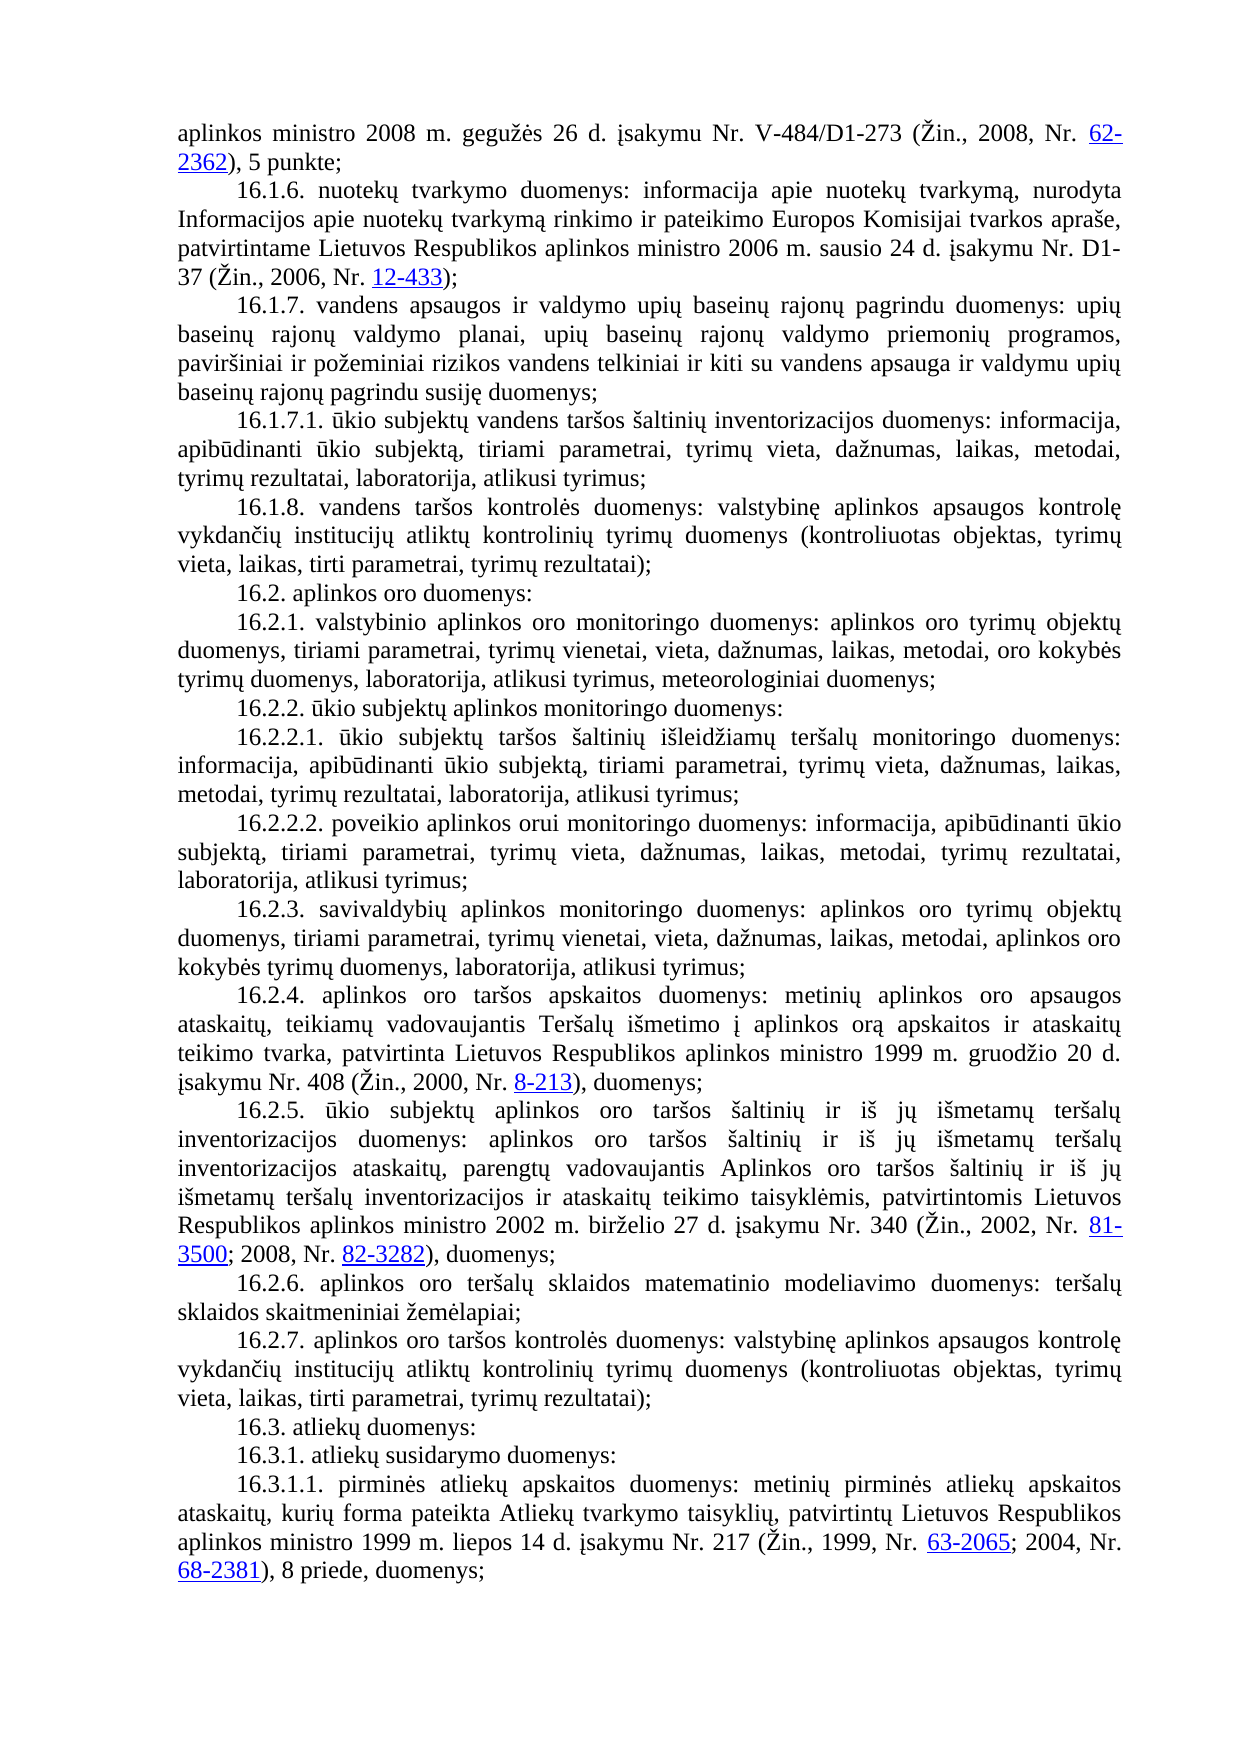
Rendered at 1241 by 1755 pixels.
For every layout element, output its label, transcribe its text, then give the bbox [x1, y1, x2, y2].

text 16.2.2.2. poveikio aplinkos orui monitoringo duomenys: informacija, apibūdinanti ūkio subjektą, tiriami parametrai, tyrimų vieta, dažnumas, laikas, metodai, tyrimų rezultatai, laboratorija, atlikusi tyrimus; [177, 808, 1122, 894]
text 16.1.8. vandens taršos kontrolės duomenys: valstybinę aplinkos apsaugos kontrolę vykdančių institucijų atliktų kontrolinių tyrimų duomenys (kontroliuotas objektas, tyrimų vieta, laikas, tirti parametrai, tyrimų rezultatai); [177, 492, 1122, 578]
text 16.2. aplinkos oro duomenys: [177, 578, 1122, 607]
text 16.2.6. aplinkos oro teršalų sklaidos matematinio modeliavimo duomenys: teršalų sklaidos skaitmeniniai žemėlapiai; [177, 1268, 1122, 1326]
text 16.2.2.1. ūkio subjektų taršos šaltinių išleidžiamų teršalų monitoringo duomenys: informacija, apibūdinanti ūkio subjektą, tiriami parametrai, tyrimų vieta, dažnumas, laikas, metodai, tyrimų rezultatai, laboratorija, atlikusi tyrimus; [177, 722, 1122, 808]
text 16.1.7. vandens apsaugos ir valdymo upių baseinų rajonų pagrindu duomenys: upių baseinų rajonų valdymo planai, upių baseinų rajonų valdymo priemonių programos, paviršiniai ir požeminiai rizikos vandens telkiniai ir kiti su vandens apsauga ir valdymu upių baseinų rajonų pagrindu susiję duomenys; [177, 291, 1122, 406]
text 16.1.7.1. ūkio subjektų vandens taršos šaltinių inventorizacijos duomenys: informacija, apibūdinanti ūkio subjektą, tiriami parametrai, tyrimų vieta, dažnumas, laikas, metodai, tyrimų rezultatai, laboratorija, atlikusi tyrimus; [177, 406, 1122, 492]
text 16.2.3. savivaldybių aplinkos monitoringo duomenys: aplinkos oro tyrimų objektų duomenys, tiriami parametrai, tyrimų vienetai, vieta, dažnumas, laikas, metodai, aplinkos oro kokybės tyrimų duomenys, laboratorija, atlikusi tyrimus; [177, 894, 1122, 981]
text 16.2.5. ūkio subjektų aplinkos oro taršos šaltinių ir iš jų išmetamų teršalų inventorizacijos duomenys: aplinkos oro taršos šaltinių ir iš jų išmetamų teršalų inventorizacijos ataskaitų, parengtų vadovaujantis Aplinkos oro taršos šaltinių ir iš jų išmetamų teršalų inventorizacijos ir ataskaitų teikimo taisyklėmis, patvirtintomis Lietuvos Respublikos aplinkos ministro 2002 m. birželio 27 d. įsakymu Nr. 340 (Žin., 2002, Nr. 81-3500; 2008, Nr. 82-3282), duomenys; [177, 1096, 1122, 1268]
text aplinkos ministro 2008 m. gegužės 26 d. įsakymu Nr. V-484/D1-273 (Žin., 2008, Nr. 62-2362), 5 punkte; [177, 118, 1122, 176]
text 16.3.1.1. pirminės atliekų apskaitos duomenys: metinių pirminės atliekų apskaitos ataskaitų, kurių forma pateikta Atliekų tvarkymo taisyklių, patvirtintų Lietuvos Respublikos aplinkos ministro 1999 m. liepos 14 d. įsakymu Nr. 217 (Žin., 1999, Nr. 63-2065; 2004, Nr. 68-2381), 8 priede, duomenys; [177, 1469, 1122, 1584]
text 16.2.1. valstybinio aplinkos oro monitoringo duomenys: aplinkos oro tyrimų objektų duomenys, tiriami parametrai, tyrimų vienetai, vieta, dažnumas, laikas, metodai, oro kokybės tyrimų duomenys, laboratorija, atlikusi tyrimus, meteorologiniai duomenys; [177, 607, 1122, 693]
text 16.3.1. atliekų susidarymo duomenys: [177, 1441, 1122, 1469]
text 16.2.2. ūkio subjektų aplinkos monitoringo duomenys: [177, 693, 1122, 722]
text 16.2.4. aplinkos oro taršos apskaitos duomenys: metinių aplinkos oro apsaugos ataskaitų, teikiamų vadovaujantis Teršalų išmetimo į aplinkos orą apskaitos ir ataskaitų teikimo tvarka, patvirtinta Lietuvos Respublikos aplinkos ministro 1999 m. gruodžio 20 d. įsakymu Nr. 408 (Žin., 2000, Nr. 8-213), duomenys; [177, 981, 1122, 1096]
text 16.2.7. aplinkos oro taršos kontrolės duomenys: valstybinę aplinkos apsaugos kontrolę vykdančių institucijų atliktų kontrolinių tyrimų duomenys (kontroliuotas objektas, tyrimų vieta, laikas, tirti parametrai, tyrimų rezultatai); [177, 1326, 1122, 1412]
text 16.1.6. nuotekų tvarkymo duomenys: informacija apie nuotekų tvarkymą, nurodyta Informacijos apie nuotekų tvarkymą rinkimo ir pateikimo Europos Komisijai tvarkos apraše, patvirtintame Lietuvos Respublikos aplinkos ministro 2006 m. sausio 24 d. įsakymu Nr. D1-37 (Žin., 2006, Nr. 12-433); [177, 176, 1122, 291]
text 16.3. atliekų duomenys: [177, 1412, 1122, 1441]
